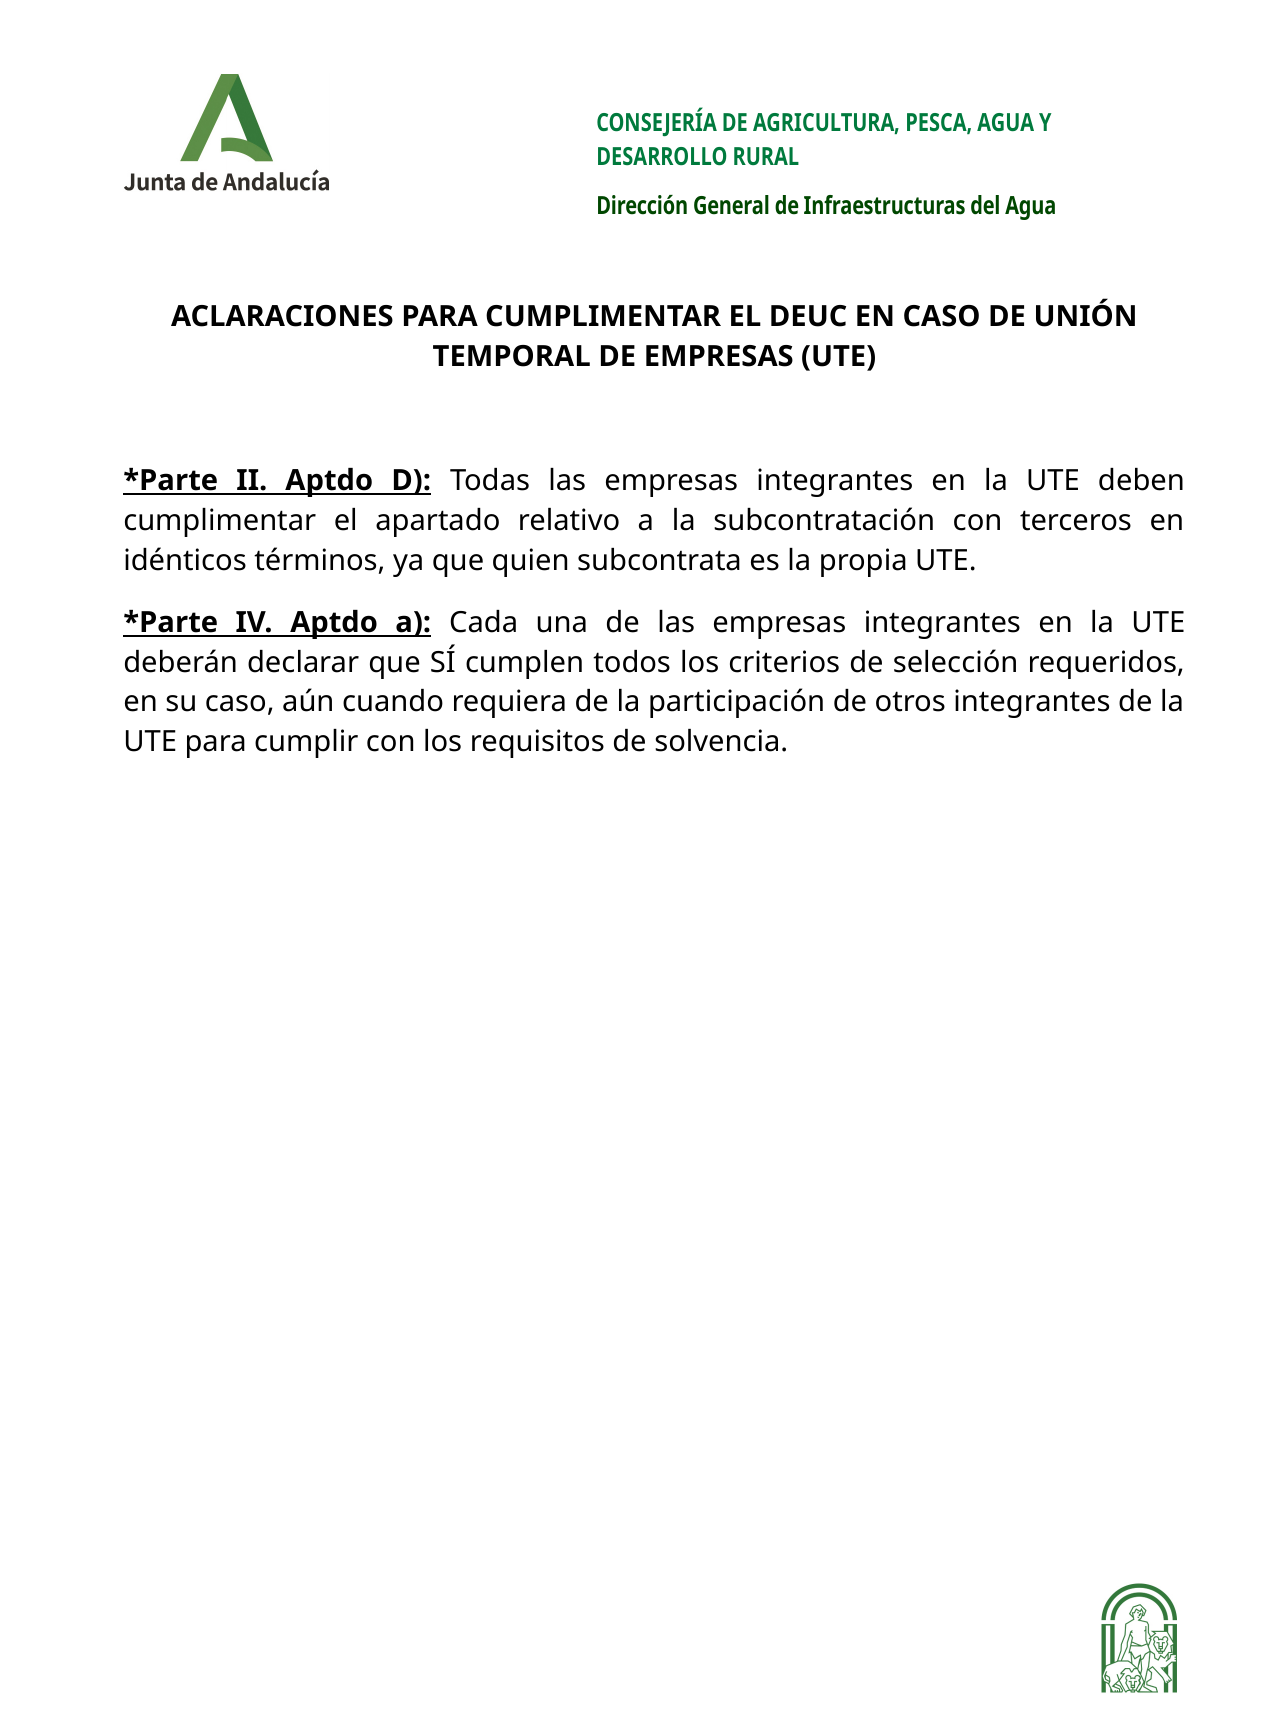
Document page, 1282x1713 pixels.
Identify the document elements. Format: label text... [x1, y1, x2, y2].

text ACLARACIONES PARA CUMPLIMENTAR EL DEUC EN CASO DE UNIÓN TEMPORAL DE EMPRESAS (UTE) [123, 296, 1186, 375]
text *Parte II. Aptdo D): Todas las empresas integrantes en la UTE deben cumplimentar el apartado relativo a la subcontratación con terceros en idénticos términos, ya que quien subcontrata es la propia UTE. [123, 459, 1186, 579]
picture [1100, 1582, 1178, 1694]
picture [123, 73, 330, 192]
text *Parte IV. Aptdo a): Cada una de las empresas integrantes en la UTE deberán declarar que SÍ cumplen todos los criterios de selección requeridos, en su caso, aún cuando requiera de la participación de otros integrantes de la UTE para cumplir con los requisitos de solvencia. [123, 601, 1186, 760]
